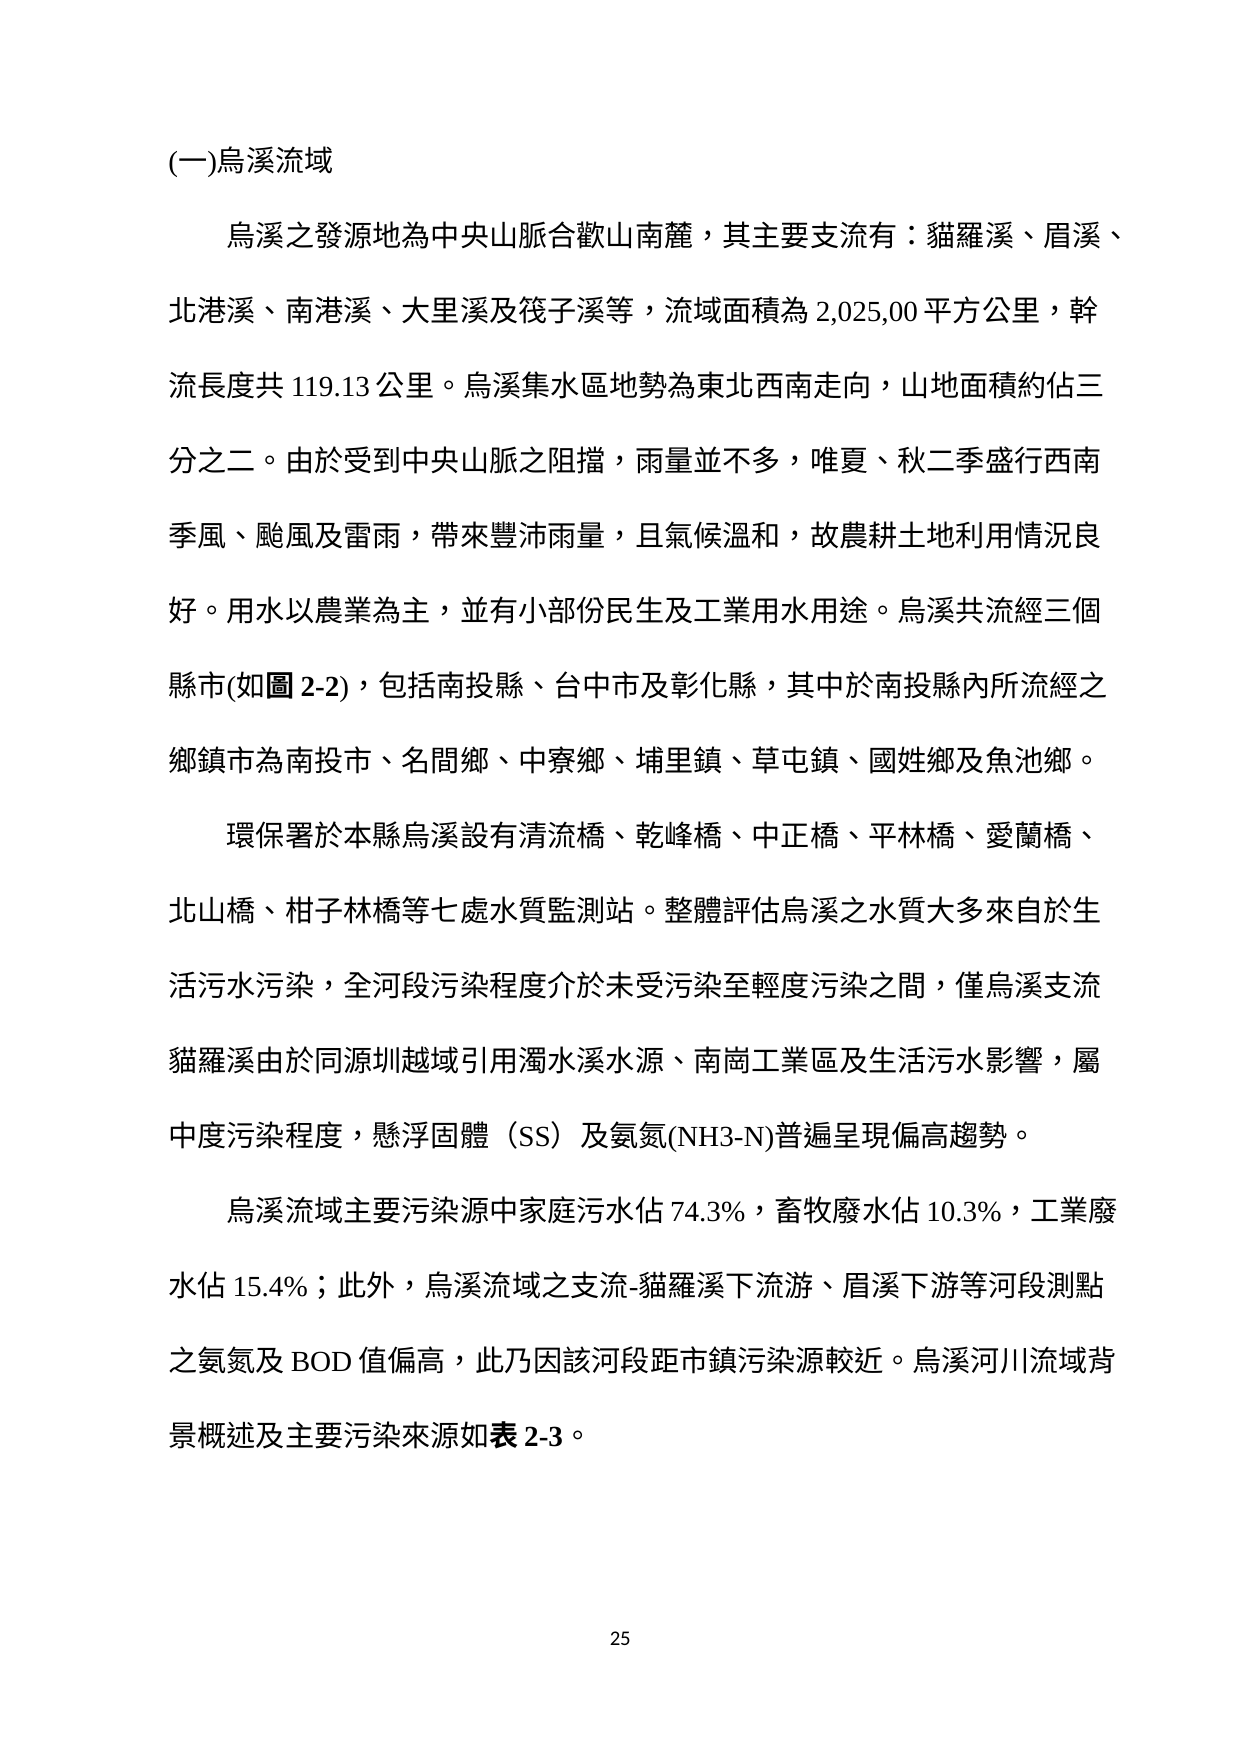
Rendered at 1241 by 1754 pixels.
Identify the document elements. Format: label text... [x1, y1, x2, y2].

list 烏溪之發源地為中央山脈合歡山南麓，其主要支流有：貓羅溪、眉溪、北港溪、南港溪、大里溪及筏子溪等，流域面積為2,025,00平方公里，幹流長度共119.13公里。烏溪集水區地勢為東北西南走向，山地面積約佔三分之二。由於受到中央山脈之阻擋，雨量並不多，唯夏、秋二季盛行西南季風、颱風及雷雨，帶來豐沛雨量，且氣候溫和，故農耕土地利用情況良好。用水以農業為主，並有小部份民生及工業用水用途。烏溪共流經三個縣市(如圖2-2)，包括南投縣、台中市及彰化縣，其中於南投縣內所流經之鄉鎮市為南投市、名間鄉、中寮鄉、埔里鎮、草屯鎮、國姓鄉及魚池鄉。 [168, 197, 1122, 797]
list 烏溪流域主要污染源中家庭污水佔74.3%，畜牧廢水佔10.3%，工業廢水佔15.4%；此外，烏溪流域之支流-貓羅溪下流游、眉溪下游等河段測點之氨氮及BOD值偏高，此乃因該河段距市鎮污染源較近。烏溪河川流域背景概述及主要污染來源如表2-3。 [168, 1172, 1122, 1472]
list (一)烏溪流域 [168, 122, 1122, 197]
list 環保署於本縣烏溪設有清流橋、乾峰橋、中正橋、平林橋、愛蘭橋、北山橋、柑子林橋等七處水質監測站。整體評估烏溪之水質大多來自於生活污水污染，全河段污染程度介於未受污染至輕度污染之間，僅烏溪支流貓羅溪由於同源圳越域引用濁水溪水源、南崗工業區及生活污水影響，屬中度污染程度，懸浮固體（SS）及氨氮(NH3-N)普遍呈現偏高趨勢。 [168, 797, 1122, 1172]
